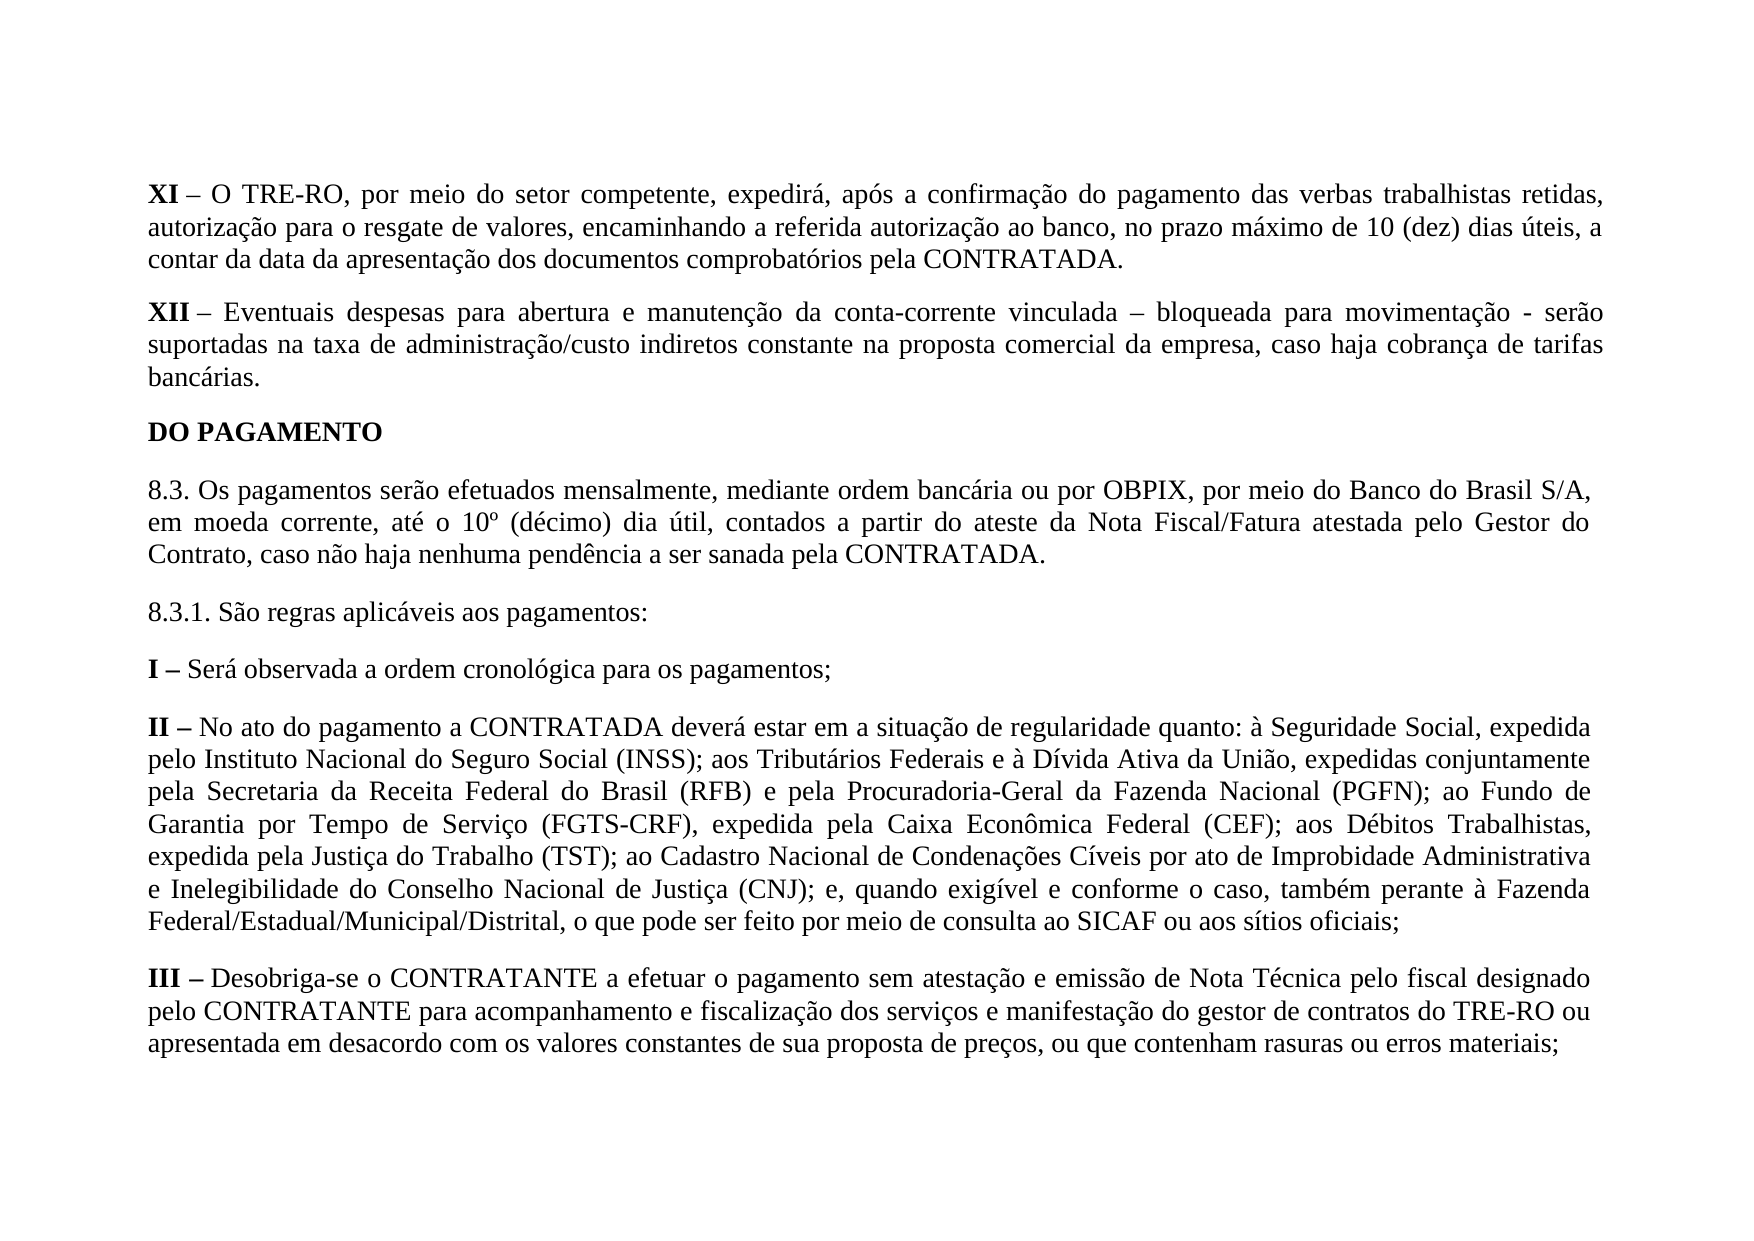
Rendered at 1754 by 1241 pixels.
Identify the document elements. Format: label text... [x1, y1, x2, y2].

text III – Desobriga-se o CONTRATANTE a efetuar o pagamento sem atestação e emissão de Nota Técnica pelo fiscal designado pelo CONTRATANTE para acompanhamento e fiscalização dos serviços e manifestação do gestor de contratos do TRE-RO ou apresentada em desacordo com os valores constantes de sua proposta de preços, ou que contenham rasuras ou erros materiais; [148, 961, 1594, 1059]
text II – No ato do pagamento a CONTRATADA deverá estar em a situação de regularidade quanto: à Seguridade Social, expedida pelo Instituto Nacional do Seguro Social (INSS); aos Tributários Federais e à Dívida Ativa da União, expedidas conjuntamente pela Secretaria da Receita Federal do Brasil (RFB) e pela Procuradoria-Geral da Fazenda Nacional (PGFN); ao Fundo de Garantia por Tempo de Serviço (FGTS-CRF), expedida pela Caixa Econômica Federal (CEF); aos Débitos Trabalhistas, expedida pela Justiça do Trabalho (TST); ao Cadastro Nacional de Condenações Cíveis por ato de Improbidade Administrativa e Inelegibilidade do Conselho Nacional de Justiça (CNJ); e, quando exigível e conforme o caso, também perante à Fazenda Federal/Estadual/Municipal/Distrital, o que pode ser feito por meio de consulta ao SICAF ou aos sítios oficiais; [148, 710, 1594, 936]
text XI – O TRE-RO, por meio do setor competente, expedirá, após a confirmação do pagamento das verbas trabalhistas retidas, autorização para o resgate de valores, encaminhando a referida autorização ao banco, no prazo máximo de 10 (dez) dias úteis, a contar da data da apresentação dos documentos comprobatórios pela CONTRATADA. [148, 177, 1606, 274]
text 8.3.1. São regras aplicáveis aos pagamentos: [148, 595, 1594, 627]
text DO PAGAMENTO [148, 415, 1594, 448]
text I – Será observada a ordem cronológica para os pagamentos; [148, 652, 1594, 685]
text XII – Eventuais despesas para abertura e manutenção da conta-corrente vinculada – bloqueada para movimentação - serão suportadas na taxa de administração/custo indiretos constante na proposta comercial da empresa, caso haja cobrança de tarifas bancárias. [148, 295, 1606, 392]
text 8.3. Os pagamentos serão efetuados mensalmente, mediante ordem bancária ou por OBPIX, por meio do Banco do Brasil S/A, em moeda corrente, até o 10º (décimo) dia útil, contados a partir do ateste da Nota Fiscal/Fatura atestada pelo Gestor do Contrato, caso não haja nenhuma pendência a ser sanada pela CONTRATADA. [148, 473, 1594, 570]
